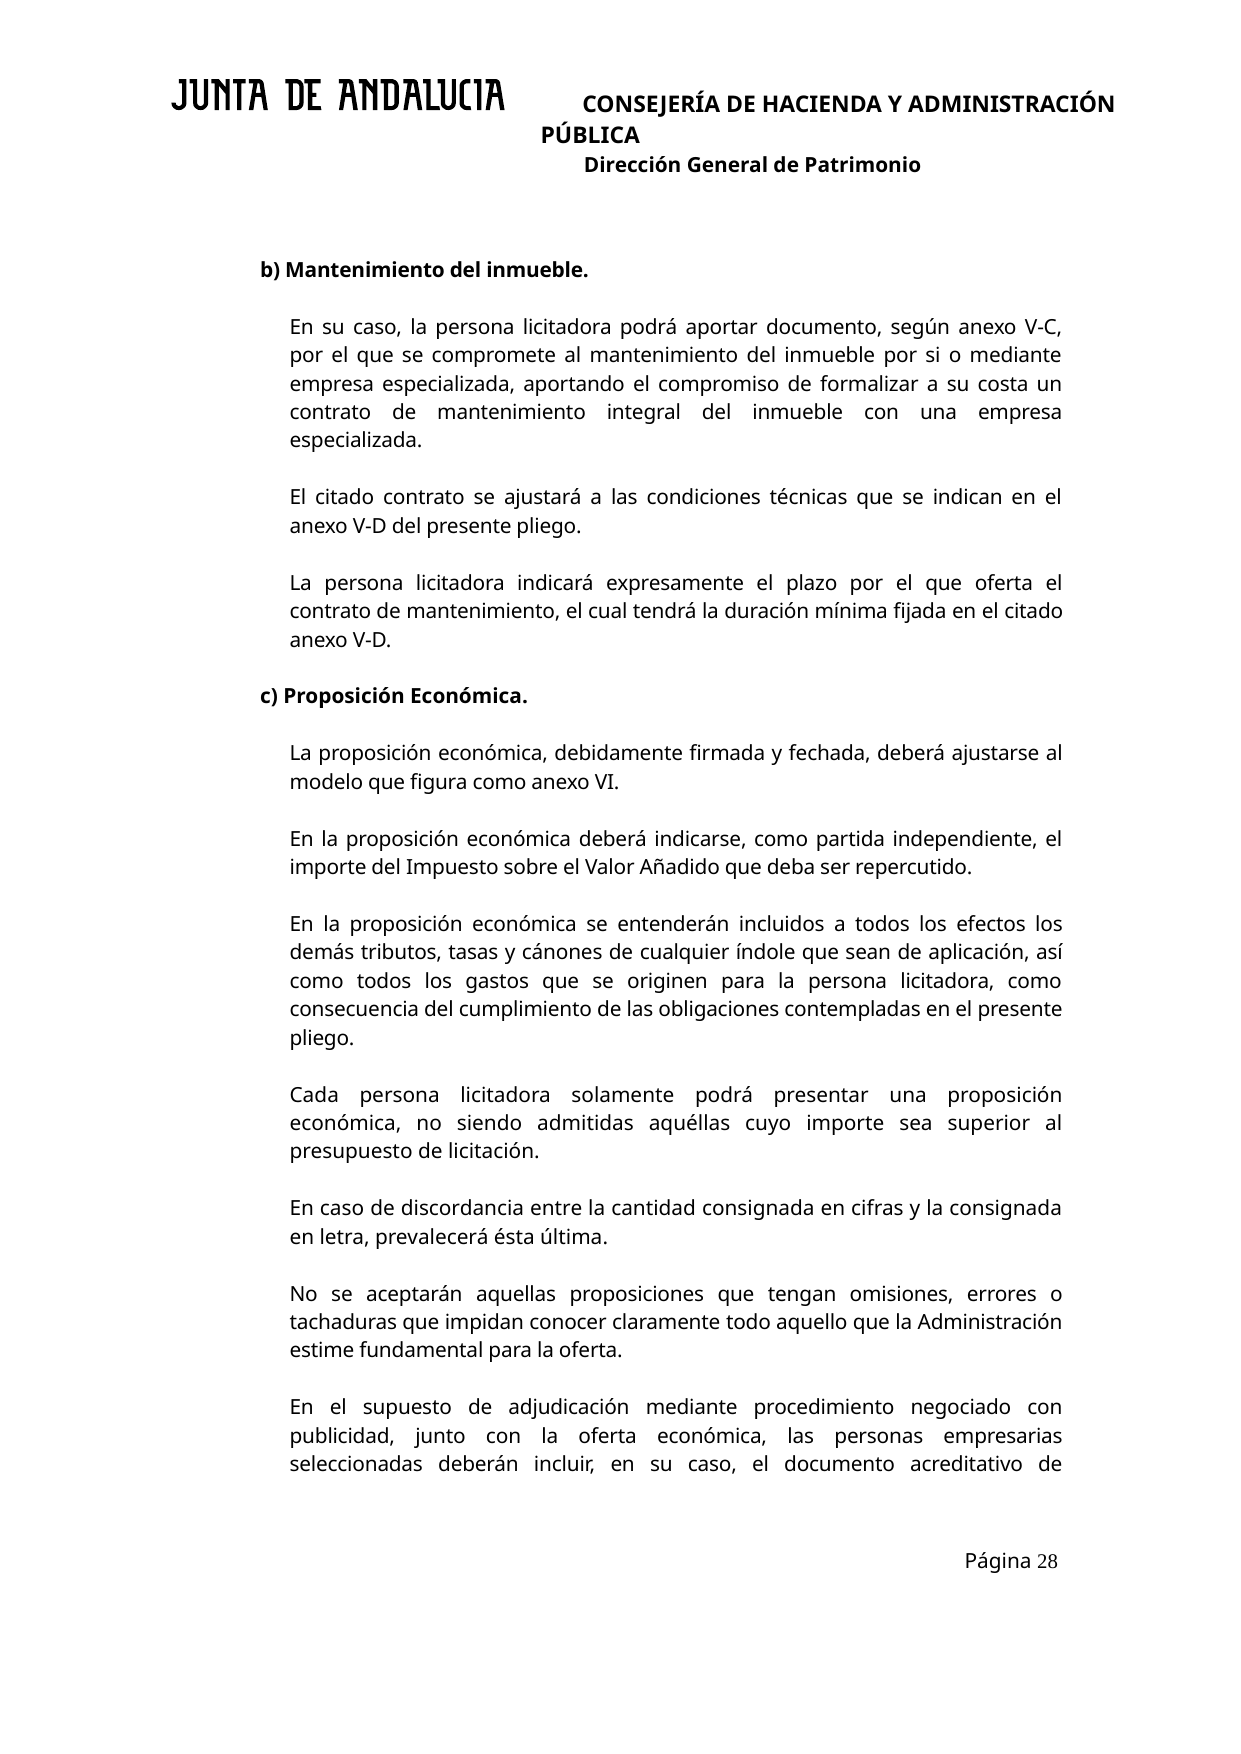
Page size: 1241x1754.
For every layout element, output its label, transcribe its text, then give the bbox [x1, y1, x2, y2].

text En la proposición económica deberá indicarse, como partida independiente, el importe del Impuesto sobre el Valor Añadido que deba ser repercutido. [289, 824, 1063, 881]
text La persona licitadora indicará expresamente el plazo por el que oferta el contrato de mantenimiento, el cual tendrá la duración mínima fijada en el citado anexo V-D. [289, 568, 1063, 653]
text La proposición económica, debidamente firmada y fechada, deberá ajustarse al modelo que figura como anexo VI. [289, 738, 1063, 795]
text No se aceptarán aquellas proposiciones que tengan omisiones, errores o tachaduras que impidan conocer claramente todo aquello que la Administración estime fundamental para la oferta. [289, 1279, 1063, 1364]
text En su caso, la persona licitadora podrá aportar documento, según anexo V-C, por el que se compromete al mantenimiento del inmueble por si o mediante empresa especializada, aportando el compromiso de formalizar a su costa un contrato de mantenimiento integral del inmueble con una empresa especializada. [289, 312, 1063, 454]
text En caso de discordancia entre la cantidad consignada en cifras y la consignada en letra, prevalecerá ésta última. [289, 1193, 1063, 1250]
text c) Proposición Económica. [260, 682, 1063, 710]
text En el supuesto de adjudicación mediante procedimiento negociado con publicidad, junto con la oferta económica, las personas empresarias seleccionadas deberán incluir, en su caso, el documento acreditativo de [289, 1392, 1063, 1478]
text En la proposición económica se entenderán incluidos a todos los efectos los demás tributos, tasas y cánones de cualquier índole que sean de aplicación, así como todos los gastos que se originen para la persona licitadora, como consecuencia del cumplimiento de las obligaciones contempladas en el presente pliego. [289, 909, 1063, 1051]
text b) Mantenimiento del inmueble. [260, 255, 1063, 283]
text El citado contrato se ajustará a las condiciones técnicas que se indican en el anexo V-D del presente pliego. [289, 482, 1063, 539]
text Cada persona licitadora solamente podrá presentar una proposición económica, no siendo admitidas aquéllas cuyo importe sea superior al presupuesto de licitación. [289, 1080, 1063, 1165]
